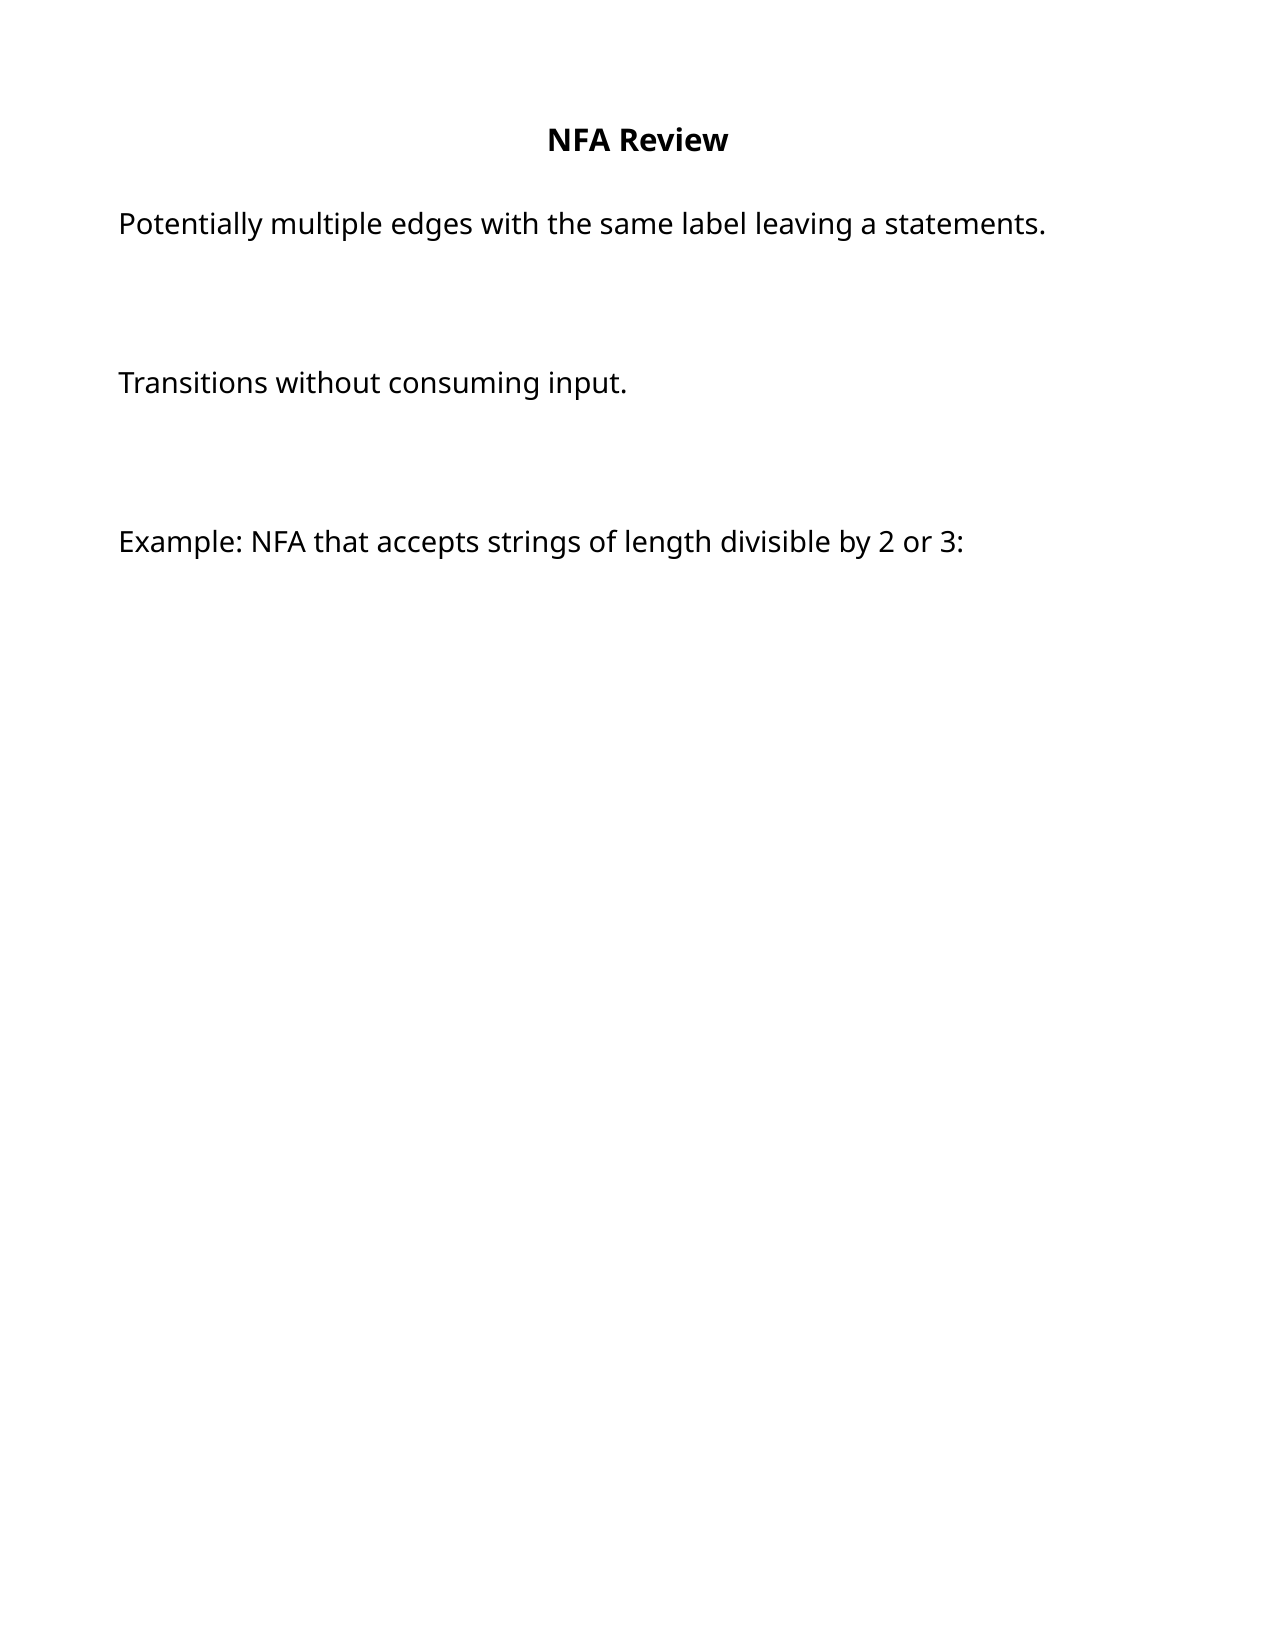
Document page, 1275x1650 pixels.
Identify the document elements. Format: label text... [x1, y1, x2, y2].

subtitle NFA Review [118, 118, 1157, 161]
text Transitions without consuming input. [118, 362, 1157, 402]
text Example: NFA that accepts strings of length divisible by 2 or 3: [118, 521, 1157, 561]
text Potentially multiple edges with the same label leaving a statements. [118, 203, 1157, 243]
